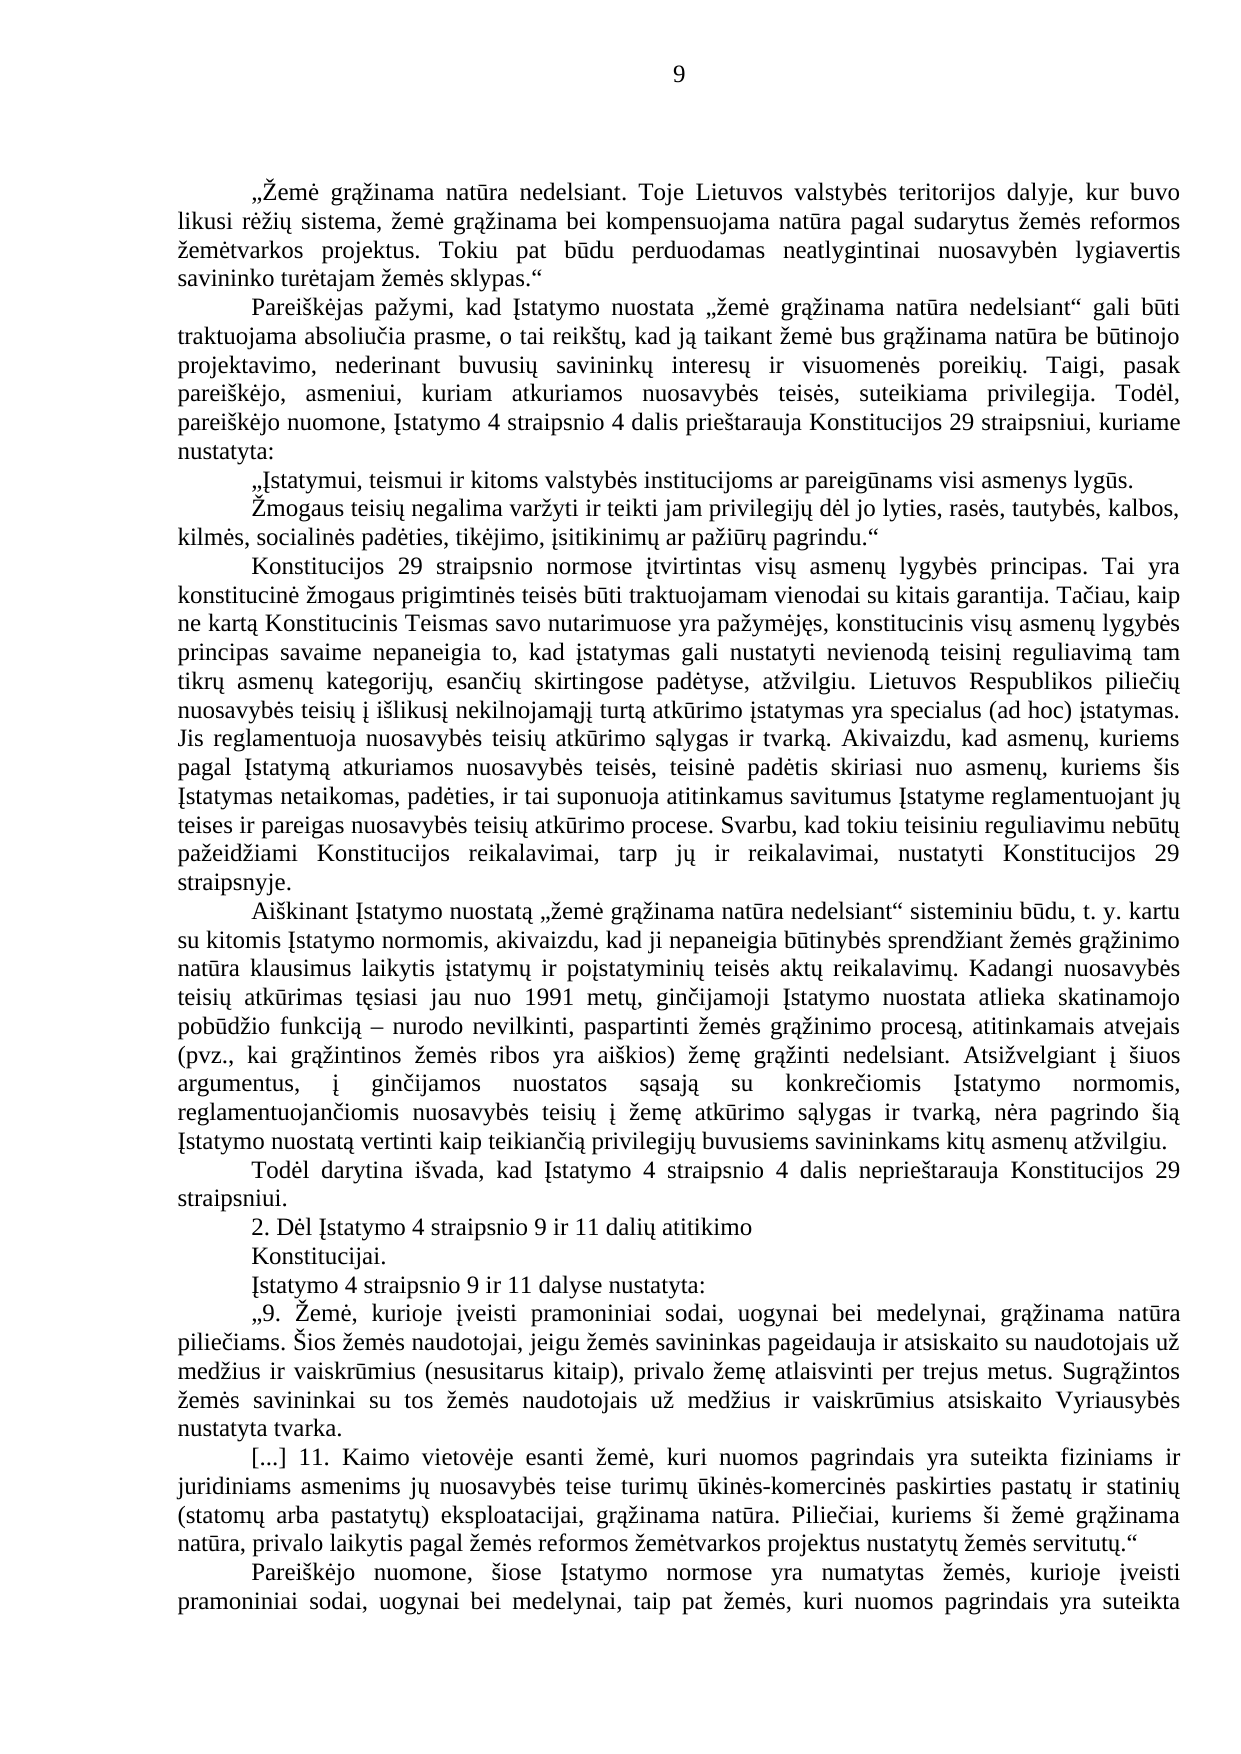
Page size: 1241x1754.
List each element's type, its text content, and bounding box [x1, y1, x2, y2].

text „Žemė grąžinama natūra nedelsiant. Toje Lietuvos valstybės teritorijos dalyje, kur buvo likusi rėžių sistema, žemė grąžinama bei kompensuojama natūra pagal sudarytus žemės reformos žemėtvarkos projektus. Tokiu pat būdu perduodamas neatlygintinai nuosavybėn lygiavertis savininko turėtajam žemės sklypas.“ [177, 177, 1181, 292]
text Konstitucijos 29 straipsnio normose įtvirtintas visų asmenų lygybės principas. Tai yra konstitucinė žmogaus prigimtinės teisės būti traktuojamam vienodai su kitais garantija. Tačiau, kaip ne kartą Konstitucinis Teismas savo nutarimuose yra pažymėjęs, konstitucinis visų asmenų lygybės principas savaime nepaneigia to, kad įstatymas gali nustatyti nevienodą teisinį reguliavimą tam tikrų asmenų kategorijų, esančių skirtingose padėtyse, atžvilgiu. Lietuvos Respublikos piliečių nuosavybės teisių į išlikusį nekilnojamąjį turtą atkūrimo įstatymas yra specialus (ad hoc) įstatymas. Jis reglamentuoja nuosavybės teisių atkūrimo sąlygas ir tvarką. Akivaizdu, kad asmenų, kuriems pagal Įstatymą atkuriamos nuosavybės teisės, teisinė padėtis skiriasi nuo asmenų, kuriems šis Įstatymas netaikomas, padėties, ir tai suponuoja atitinkamus savitumus Įstatyme reglamentuojant jų teises ir pareigas nuosavybės teisių atkūrimo procese. Svarbu, kad tokiu teisiniu reguliavimu nebūtų pažeidžiami Konstitucijos reikalavimai, tarp jų ir reikalavimai, nustatyti Konstitucijos 29 straipsnyje. [177, 551, 1181, 896]
text „Įstatymui, teismui ir kitoms valstybės institucijoms ar pareigūnams visi asmenys lygūs. [177, 465, 1181, 493]
text Žmogaus teisių negalima varžyti ir teikti jam privilegijų dėl jo lyties, rasės, tautybės, kalbos, kilmės, socialinės padėties, tikėjimo, įsitikinimų ar pažiūrų pagrindu.“ [177, 493, 1181, 551]
text Konstitucijai. [177, 1241, 1181, 1270]
text Aiškinant Įstatymo nuostatą „žemė grąžinama natūra nedelsiant“ sisteminiu būdu, t. y. kartu su kitomis Įstatymo normomis, akivaizdu, kad ji nepaneigia būtinybės sprendžiant žemės grąžinimo natūra klausimus laikytis įstatymų ir poįstatyminių teisės aktų reikalavimų. Kadangi nuosavybės teisių atkūrimas tęsiasi jau nuo 1991 metų, ginčijamoji Įstatymo nuostata atlieka skatinamojo pobūdžio funkciją – nurodo nevilkinti, paspartinti žemės grąžinimo procesą, atitinkamais atvejais (pvz., kai grąžintinos žemės ribos yra aiškios) žemę grąžinti nedelsiant. Atsižvelgiant į šiuos argumentus, į ginčijamos nuostatos sąsają su konkrečiomis Įstatymo normomis, reglamentuojančiomis nuosavybės teisių į žemę atkūrimo sąlygas ir tvarką, nėra pagrindo šią Įstatymo nuostatą vertinti kaip teikiančią privilegijų buvusiems savininkams kitų asmenų atžvilgiu. [177, 896, 1181, 1155]
text 2. Dėl Įstatymo 4 straipsnio 9 ir 11 dalių atitikimo [177, 1212, 1181, 1241]
text [...] 11. Kaimo vietovėje esanti žemė, kuri nuomos pagrindais yra suteikta fiziniams ir juridiniams asmenims jų nuosavybės teise turimų ūkinės-komercinės paskirties pastatų ir statinių (statomų arba pastatytų) eksploatacijai, grąžinama natūra. Piliečiai, kuriems ši žemė grąžinama natūra, privalo laikytis pagal žemės reformos žemėtvarkos projektus nustatytų žemės servitutų.“ [177, 1442, 1181, 1557]
text Pareiškėjas pažymi, kad Įstatymo nuostata „žemė grąžinama natūra nedelsiant“ gali būti traktuojama absoliučia prasme, o tai reikštų, kad ją taikant žemė bus grąžinama natūra be būtinojo projektavimo, nederinant buvusių savininkų interesų ir visuomenės poreikių. Taigi, pasak pareiškėjo, asmeniui, kuriam atkuriamos nuosavybės teisės, suteikiama privilegija. Todėl, pareiškėjo nuomone, Įstatymo 4 straipsnio 4 dalis prieštarauja Konstitucijos 29 straipsniui, kuriame nustatyta: [177, 292, 1181, 465]
text Todėl darytina išvada, kad Įstatymo 4 straipsnio 4 dalis neprieštarauja Konstitucijos 29 straipsniui. [177, 1155, 1181, 1212]
text Pareiškėjo nuomone, šiose Įstatymo normose yra numatytas žemės, kurioje įveisti pramoniniai sodai, uogynai bei medelynai, taip pat žemės, kuri nuomos pagrindais yra suteikta [177, 1557, 1181, 1615]
text Įstatymo 4 straipsnio 9 ir 11 dalyse nustatyta: [177, 1270, 1181, 1298]
text „9. Žemė, kurioje įveisti pramoniniai sodai, uogynai bei medelynai, grąžinama natūra piliečiams. Šios žemės naudotojai, jeigu žemės savininkas pageidauja ir atsiskaito su naudotojais už medžius ir vaiskrūmius (nesusitarus kitaip), privalo žemę atlaisvinti per trejus metus. Sugrąžintos žemės savininkai su tos žemės naudotojais už medžius ir vaiskrūmius atsiskaito Vyriausybės nustatyta tvarka. [177, 1298, 1181, 1442]
